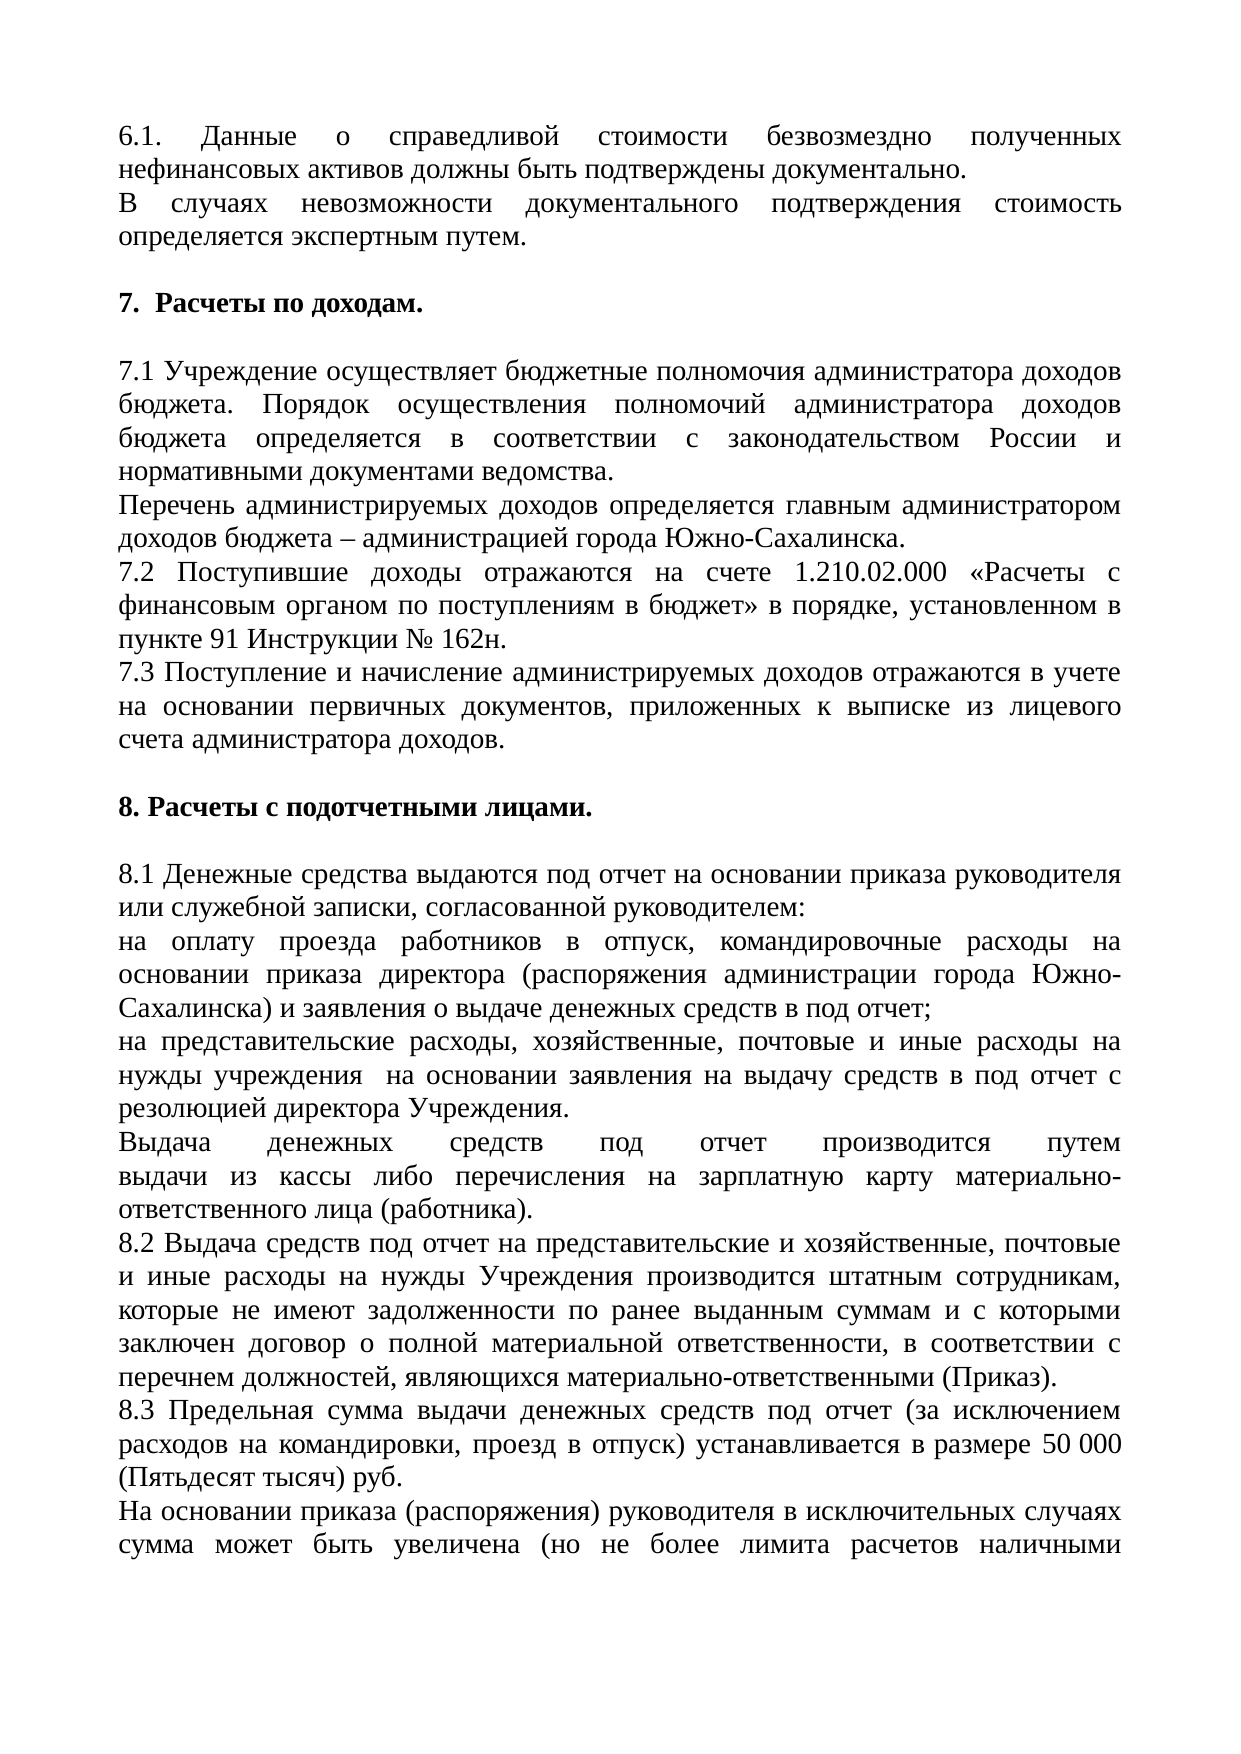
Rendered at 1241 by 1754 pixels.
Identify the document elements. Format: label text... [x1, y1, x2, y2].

text 7.1 Учреждение осуществляет бюджетные полномочия администратора доходов бюджета. Порядок осуществления полномочий администратора доходов бюджета определяется в соответствии с законодательством России и нормативными документами ведомства. [118, 353, 1122, 487]
text 7.2 Поступившие доходы отражаются на счете 1.210.02.000 «Расчеты с финансовым органом по поступлениям в бюджет» в порядке, установленном в пункте 91 Инструкции № 162н. [118, 554, 1122, 655]
text 7.3 Поступление и начисление администрируемых доходов отражаются в учете на основании первичных документов, приложенных к выписке из лицевого счета администратора доходов. [118, 655, 1122, 755]
text 7. Расчеты по доходам. [118, 286, 1122, 319]
text Выдача денежных средств под отчет производится путем выдачи из кассы либо перечисления на зарплатную карту материально-ответственного лица (работника). [118, 1124, 1122, 1225]
text 8.1 Денежные средства выдаются под отчет на основании приказа руководителя или служебной записки, согласованной руководителем: [118, 856, 1122, 923]
text 8. Расчеты с подотчетными лицами. [118, 789, 1122, 822]
text На основании приказа (распоряжения) руководителя в исключительных случаях сумма может быть увеличена (но не более лимита расчетов наличными [118, 1493, 1122, 1560]
text 6.1. Данные о справедливой стоимости безвозмездно полученных нефинансовых активов должны быть подтверждены документально. [118, 118, 1122, 185]
text 8.3 Предельная сумма выдачи денежных средств под отчет (за исключением расходов на командировки, проезд в отпуск) устанавливается в размере 50 000 (Пятьдесят тысяч) руб. [118, 1393, 1122, 1493]
text на оплату проезда работников в отпуск, командировочные расходы на основании приказа директора (распоряжения администрации города Южно-Сахалинска) и заявления о выдаче денежных средств в под отчет; [118, 923, 1122, 1024]
text 8.2 Выдача средств под отчет на представительские и хозяйственные, почтовые и иные расходы на нужды Учреждения производится штатным сотрудникам, которые не имеют задолженности по ранее выданным суммам и с которыми заключен договор о полной материальной ответственности, в соответствии с перечнем должностей, являющихся материально-ответственными (Приказ). [118, 1225, 1122, 1393]
text В случаях невозможности документального подтверждения стоимость определяется экспертным путем. [118, 185, 1122, 252]
text на представительские расходы, хозяйственные, почтовые и иные расходы на нужды учреждения на основании заявления на выдачу средств в под отчет с резолюцией директора Учреждения. [118, 1024, 1122, 1124]
text Перечень администрируемых доходов определяется главным администратором доходов бюджета – администрацией города Южно-Сахалинска. [118, 487, 1122, 554]
